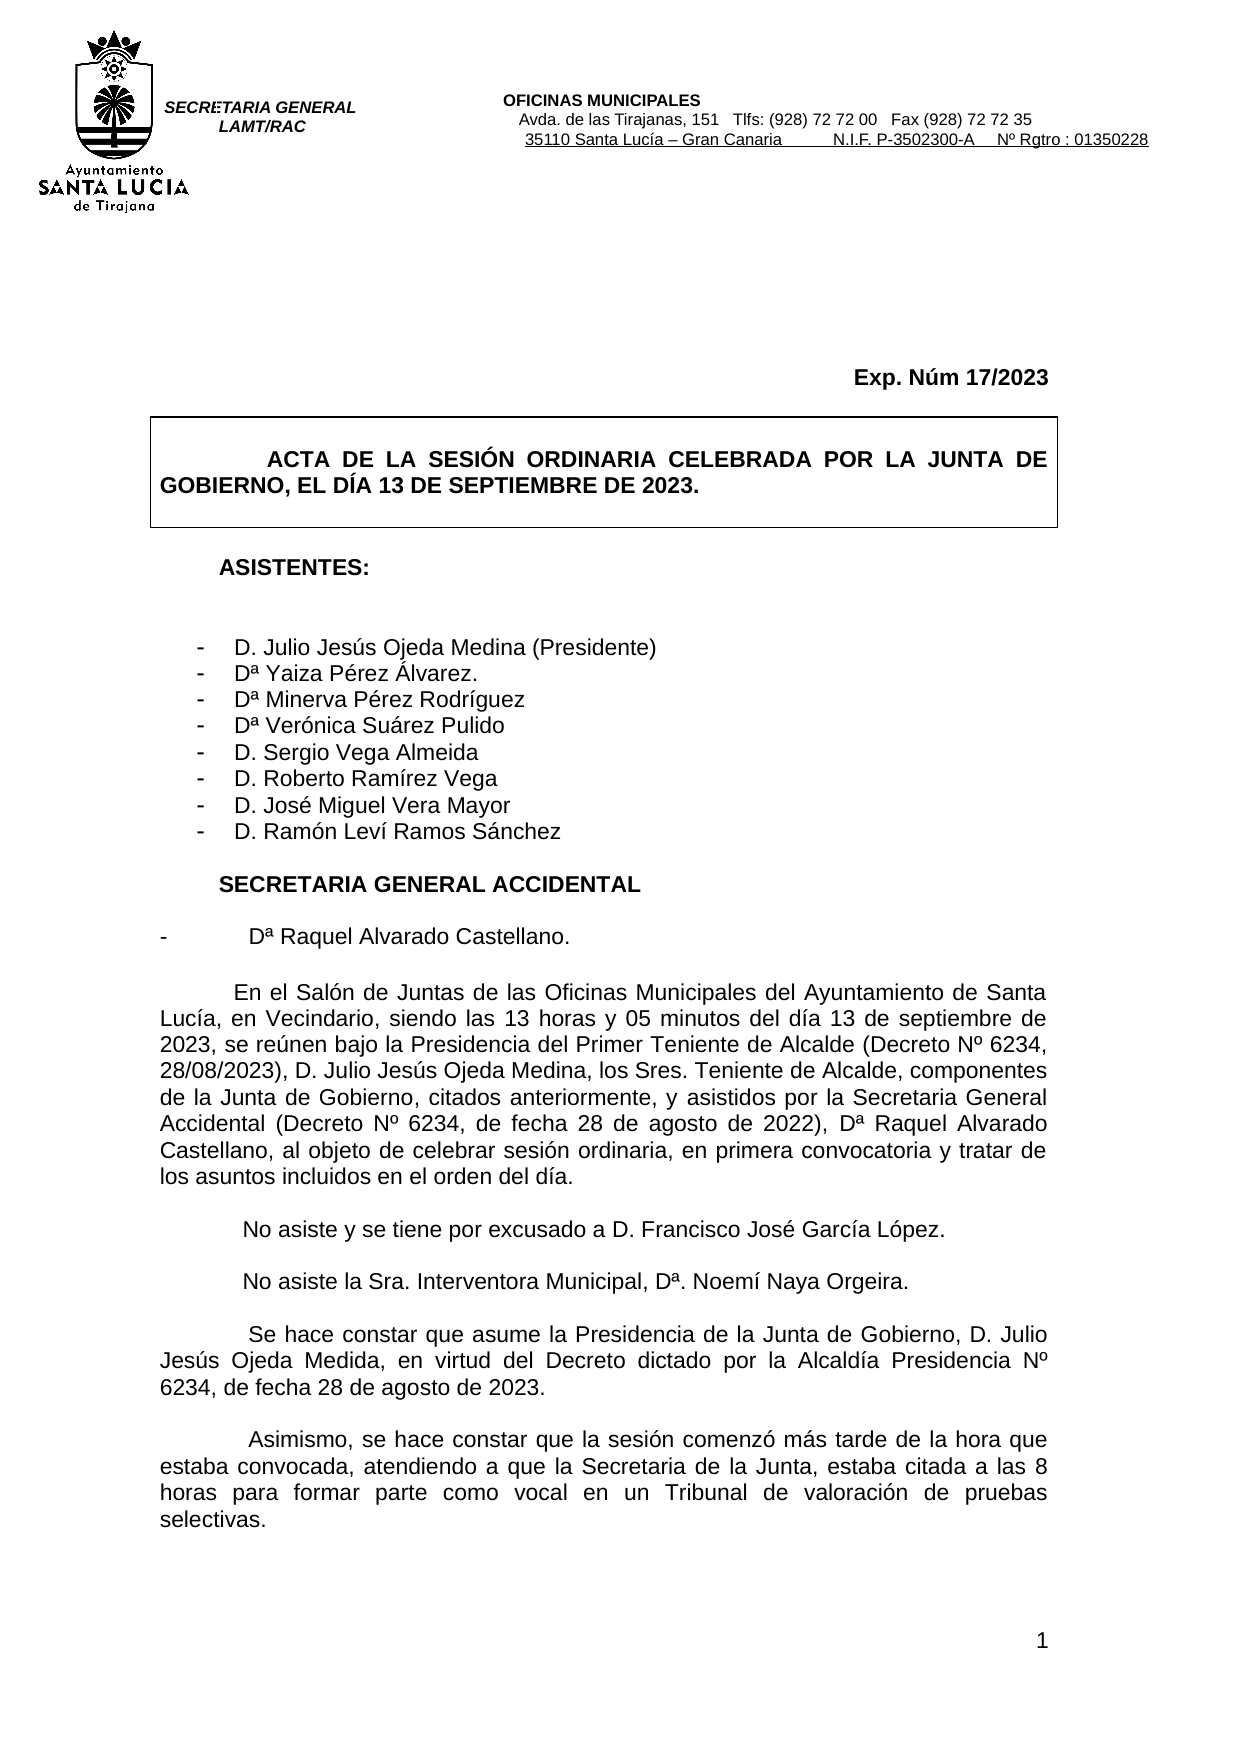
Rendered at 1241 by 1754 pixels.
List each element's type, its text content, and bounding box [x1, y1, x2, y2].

text No asiste la Sra. Interventora Municipal, Dª. Noemí Naya Orgeira. [159, 1268, 1048, 1295]
text Exp. Núm 17/2023 [159, 364, 1048, 390]
text En el Salón de Juntas de las Oficinas Municipales del Ayuntamiento de Santa Lucía, en Vecindario, siendo las 13 horas y 05 minutos del día 13 de septiembre de 2023, se reúnen bajo la Presidencia del Primer Teniente de Alcalde (Decreto Nº 6234, 28/08/2023), D. Julio Jesús Ojeda Medina, los Sres. Teniente de Alcalde, componentes de la Junta de Gobierno, citados anteriormente, y asistidos por la Secretaria General Accidental (Decreto Nº 6234, de fecha 28 de agosto de 2022), Dª Raquel Alvarado Castellano, al objeto de celebrar sesión ordinaria, en primera convocatoria y tratar de los asuntos incluidos en el orden del día. [159, 978, 1047, 1189]
list D. Ramón Leví Ramos Sánchez [197, 818, 1047, 844]
list D. Sergio Vega Almeida [197, 739, 1047, 765]
list D. Roberto Ramírez Vega [197, 765, 1047, 792]
text No asiste y se tiene por excusado a D. Francisco José García López. [159, 1216, 1048, 1242]
text ASISTENTES: [159, 554, 1048, 581]
list D. José Miguel Vera Mayor [197, 792, 1047, 818]
text Asimismo, se hace constar que la sesión comenzó más tarde de la hora que estaba convocada, atendiendo a que la Secretaria de la Junta, estaba citada a las 8 horas para formar parte como vocal en un Tribunal de valoración de pruebas selectivas. [159, 1426, 1048, 1532]
text SECRETARIA GENERAL ACCIDENTAL [159, 871, 1048, 897]
text Se hace constar que asume la Presidencia de la Junta de Gobierno, D. Julio Jesús Ojeda Medida, en virtud del Decreto dictado por la Alcaldía Presidencia Nº 6234, de fecha 28 de agosto de 2023. [159, 1321, 1048, 1400]
list Dª Minerva Pérez Rodríguez [197, 686, 1047, 712]
picture [10, 0, 217, 239]
list Dª Yaiza Pérez Álvarez. [197, 660, 1047, 686]
list D. Julio Jesús Ojeda Medina (Presidente) [197, 633, 1047, 660]
text - Dª Raquel Alvarado Castellano. [159, 923, 1048, 950]
text ACTA DE LA SESIÓN ORDINARIA CELEBRADA POR LA JUNTA DE GOBIERNO, EL DÍA 13 DE SEPTIEMBRE DE 2023. [159, 446, 1048, 498]
list Dª Verónica Suárez Pulido [197, 712, 1047, 739]
